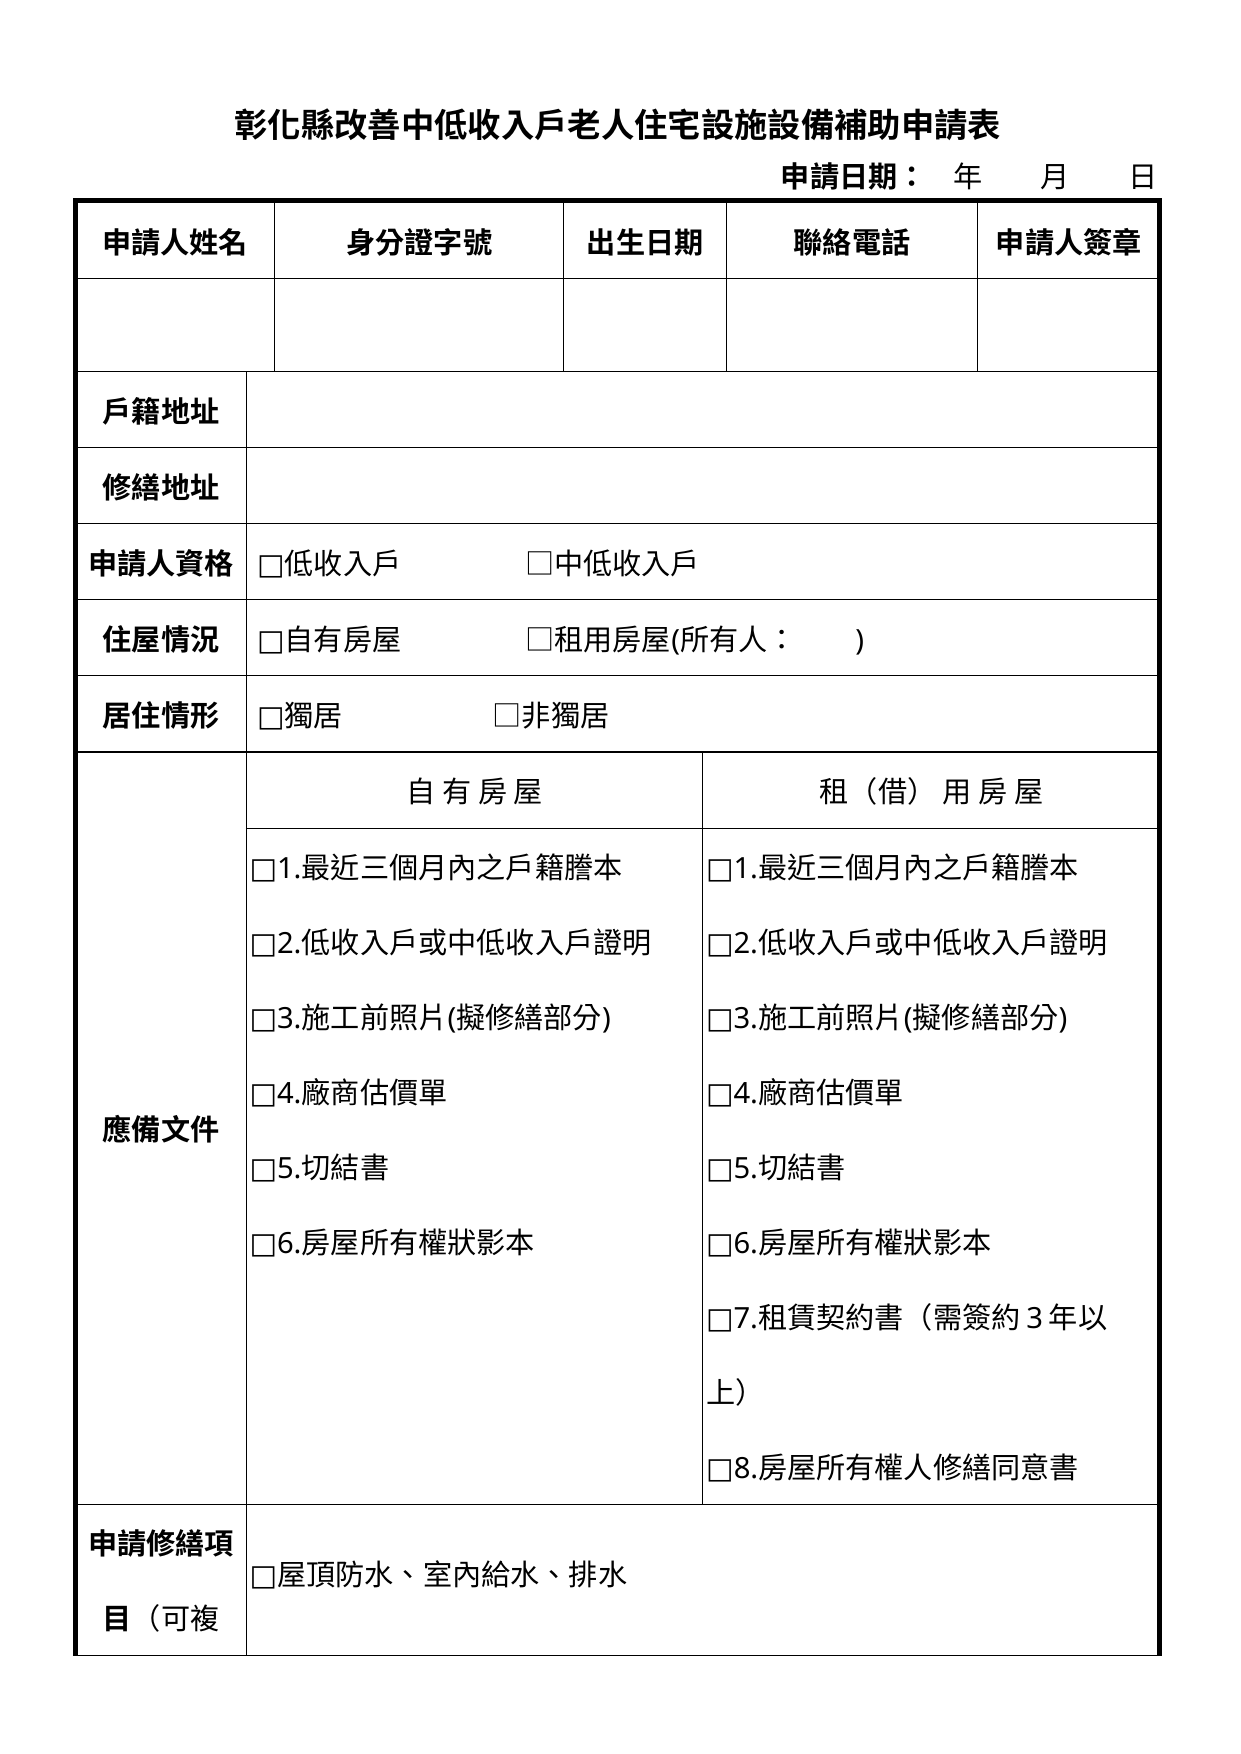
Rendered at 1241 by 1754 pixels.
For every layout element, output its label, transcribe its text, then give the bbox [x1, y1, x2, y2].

table_cell □獨居 □非獨居 [247, 676, 1157, 751]
table_cell 租（借） 用 房 屋 [703, 753, 1157, 827]
table_cell [978, 279, 1157, 371]
table_cell 戶籍地址 [78, 372, 246, 447]
table_cell □1.最近三個月內之戶籍謄本 □2.低收入戶或中低收入戶證明 □3.施工前照片(擬修繕部分) □4.廠商估價單 □5.切結書 □6.房屋所有權狀影本 □7.租賃契約書（需簽約3年以上） □8.房屋所有權人修繕同意書 [703, 829, 1157, 1503]
table_cell 出生日期 [564, 203, 726, 278]
table_cell [727, 279, 977, 371]
table_cell □低收入戶 □中低收入戶 [247, 524, 1157, 599]
table_cell [275, 279, 563, 371]
table_cell 申請人姓名 [78, 203, 274, 278]
table_header 彰化縣改善中低收入戶老人住宅設施設備補助申請表 申請日期： 年 月 日 [75, 104, 1160, 198]
table_cell 修繕地址 [78, 448, 246, 523]
table_cell 申請修繕項目（可複 [78, 1505, 246, 1654]
table_cell [78, 279, 274, 371]
table_cell [564, 279, 726, 371]
table_cell [247, 372, 1157, 447]
table_cell 居住情形 [78, 676, 246, 751]
table_cell 應備文件 [78, 753, 246, 1503]
table_cell 聯絡電話 [727, 203, 977, 278]
table_cell □自有房屋 □租用房屋(所有人： ) [247, 600, 1157, 675]
table_cell □屋頂防水、室內給水、排水 [247, 1505, 1157, 1654]
table_cell 住屋情況 [78, 600, 246, 675]
table_cell [247, 448, 1157, 523]
table_cell □1.最近三個月內之戶籍謄本 □2.低收入戶或中低收入戶證明 □3.施工前照片(擬修繕部分) □4.廠商估價單 □5.切結書 □6.房屋所有權狀影本 [247, 829, 702, 1503]
table_cell 申請人資格 [78, 524, 246, 599]
table_cell 申請人簽章 [978, 203, 1157, 278]
table_cell 身分證字號 [275, 203, 563, 278]
table_cell 自 有 房 屋 [247, 753, 702, 827]
